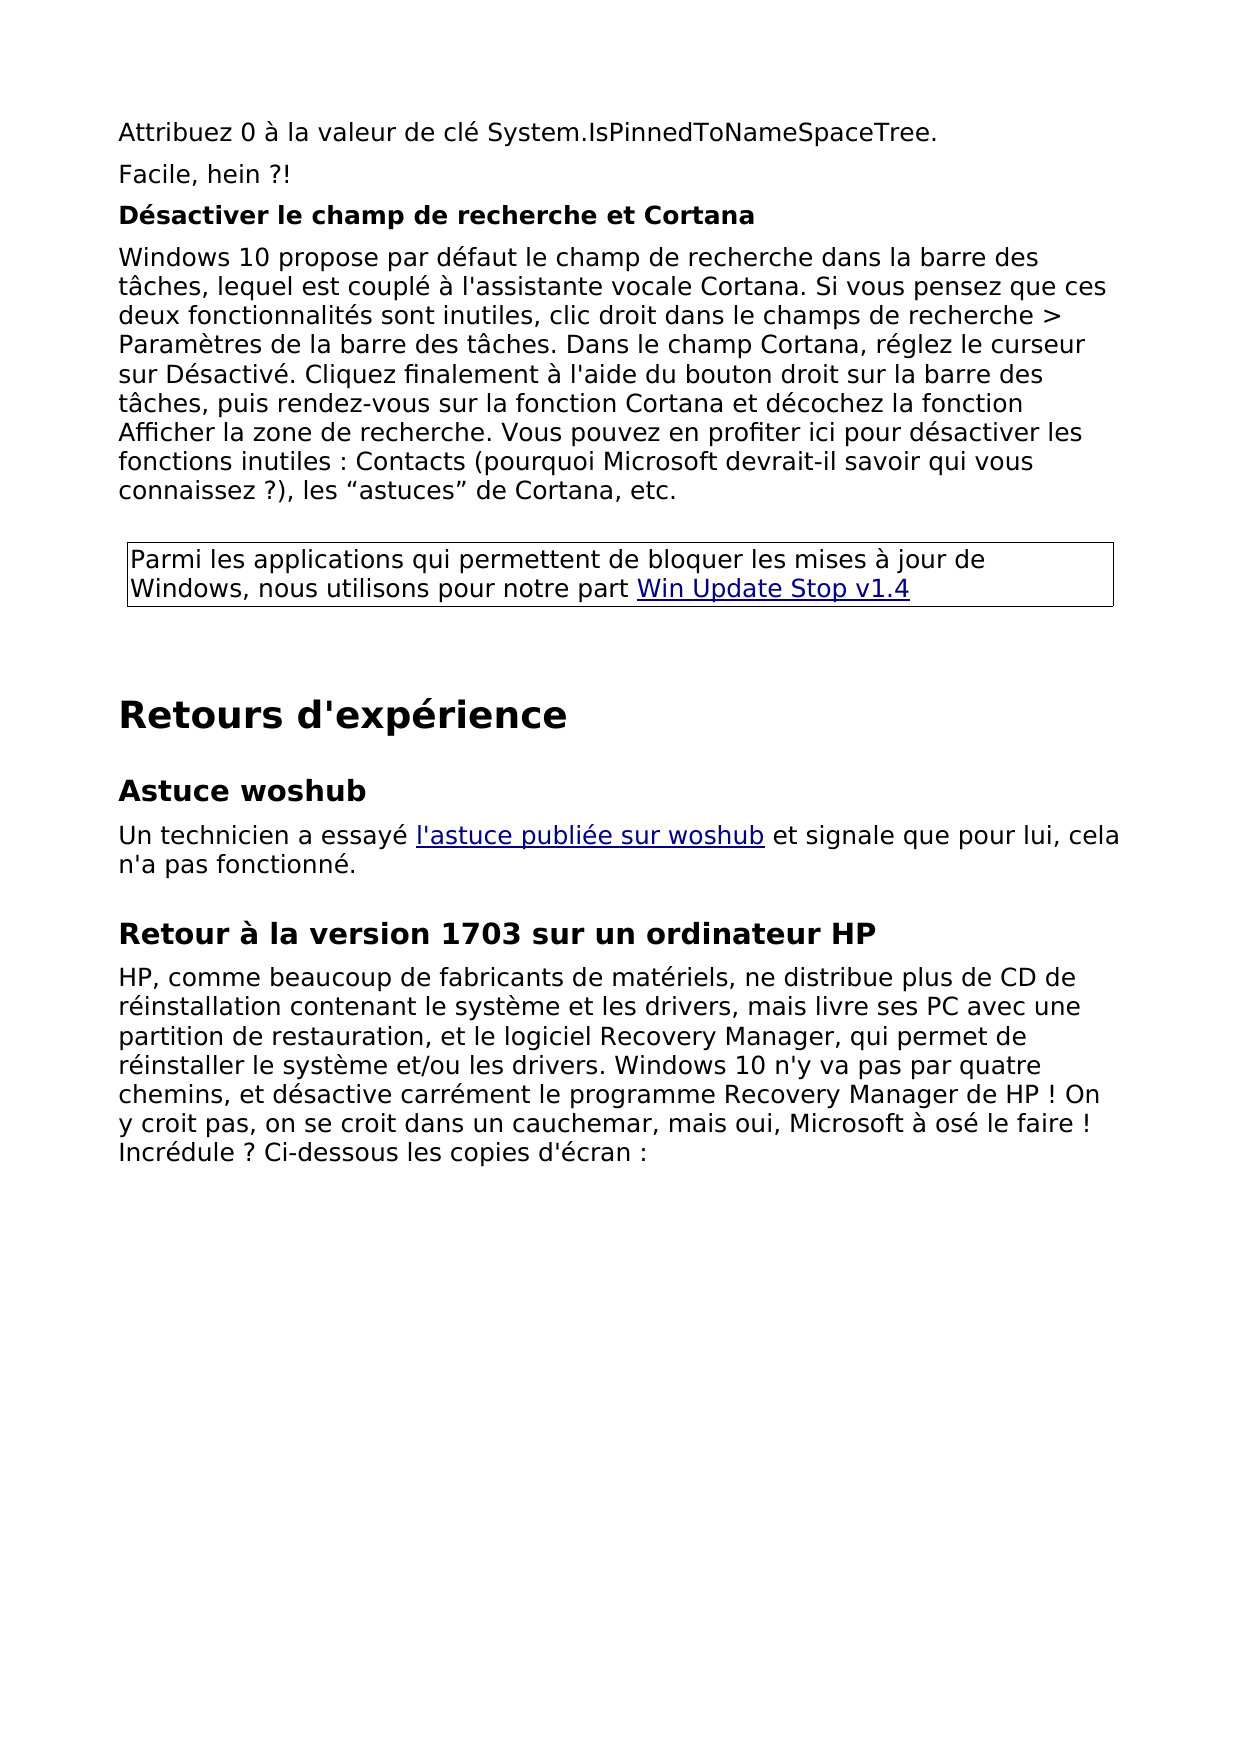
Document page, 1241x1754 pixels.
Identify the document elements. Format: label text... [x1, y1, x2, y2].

subtitle Retours d'expérience [118, 693, 1122, 737]
text Windows 10 propose par défaut le champ de recherche dans la barre des tâches, lequel est couplé à l'assistante vocale Cortana. Si vous pensez que ces deux fonctionnalités sont inutiles, clic droit dans le champs de recherche > Paramètres de la barre des tâches. Dans le champ Cortana, réglez le curseur sur Désactivé. Cliquez finalement à l'aide du bouton droit sur la barre des tâches, puis rendez-vous sur la fonction Cortana et décochez la fonction Afficher la zone de recherche. Vous pouvez en profiter ici pour désactiver les fonctions inutiles : Contacts (pourquoi Microsoft devrait-il savoir qui vous connaissez ?), les “astuces” de Cortana, etc. [118, 243, 1122, 506]
text Attribuez 0 à la valeur de clé System.IsPinnedToNameSpaceTree. [118, 118, 1122, 147]
text Désactiver le champ de recherche et Cortana [118, 201, 1122, 231]
subtitle Astuce woshub [118, 775, 1122, 809]
text HP, comme beaucoup de fabricants de matériels, ne distribue plus de CD de réinstallation contenant le système et les drivers, mais livre ses PC avec une partition de restauration, et le logiciel Recovery Manager, qui permet de réinstaller le système et/ou les drivers. Windows 10 n'y va pas par quatre chemins, et désactive carrément le programme Recovery Manager de HP ! On y croit pas, on se croit dans un cauchemar, mais oui, Microsoft à osé le faire ! Incrédule ? Ci-dessous les copies d'écran : [118, 963, 1122, 1168]
subtitle Retour à la version 1703 sur un ordinateur HP [118, 917, 1122, 951]
text Facile, hein ?! [118, 160, 1122, 189]
text Un technicien a essayé l'astuce publiée sur woshub et signale que pour lui, cela n'a pas fonctionné. [118, 821, 1122, 879]
table_header Parmi les applications qui permettent de bloquer les mises à jour de Windows, nous utilisons pour notre part Win Update Stop v1.4 [128, 543, 1113, 606]
